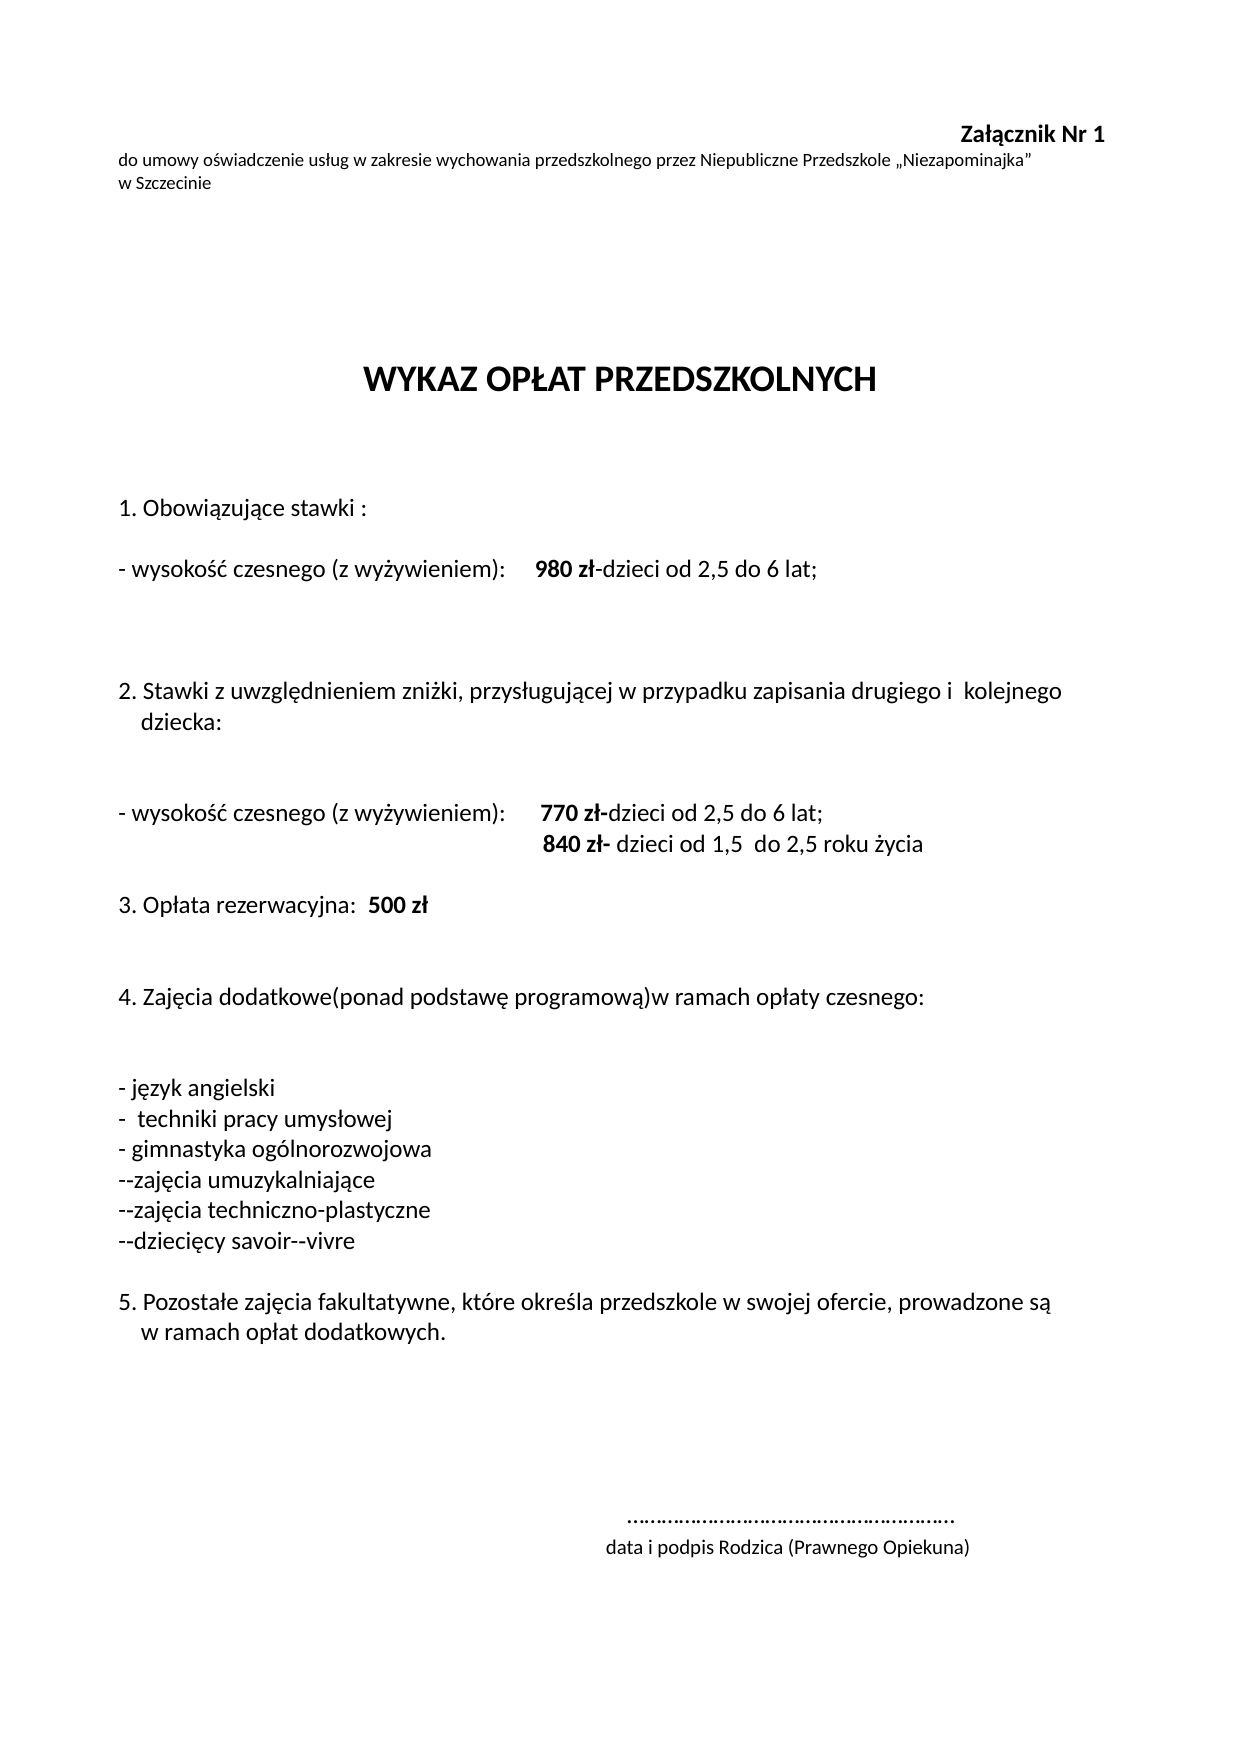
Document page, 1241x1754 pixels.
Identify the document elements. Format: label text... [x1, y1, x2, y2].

text Załącznik Nr 1 [118, 118, 1122, 149]
text -‐dziecięcy savoir-‐vivre [118, 1225, 1122, 1255]
text w Szczecinie [118, 172, 1122, 194]
text ………………………………………………… [118, 1499, 1122, 1530]
text 840 zł- dzieci od 1,5 do 2,5 roku życia [118, 828, 1122, 859]
text dziecka: [118, 706, 1122, 737]
text - wysokość czesnego (z wyżywieniem): 980 zł-dzieci od 2,5 do 6 lat; [118, 553, 1122, 584]
text - techniki pracy umysłowej [118, 1103, 1122, 1133]
text 4. Zajęcia dodatkowe(ponad podstawę programową)w ramach opłaty czesnego: [118, 981, 1122, 1011]
text data i podpis Rodzica (Prawnego Opiekuna) [118, 1530, 1122, 1561]
text - język angielski [118, 1072, 1122, 1103]
text - gimnastyka ogólnorozwojowa [118, 1133, 1122, 1164]
text 2. Stawki z uwzględnieniem zniżki, przysługującej w przypadku zapisania drugiego i kolejnego [118, 676, 1122, 706]
text - wysokość czesnego (z wyżywieniem): 770 zł-dzieci od 2,5 do 6 lat; [118, 798, 1122, 828]
text WYKAZ OPŁAT PRZEDSZKOLNYCH [118, 355, 1122, 401]
text do umowy oświadczenie usług w zakresie wychowania przedszkolnego przez Niepubliczne Przedszkole „Niezapominajka” [118, 149, 1122, 172]
text 1. Obowiązujące stawki : [118, 492, 1122, 523]
text -‐zajęcia techniczno-plastyczne [118, 1194, 1122, 1225]
text w ramach opłat dodatkowych. [118, 1316, 1122, 1347]
text -‐zajęcia umuzykalniające [118, 1164, 1122, 1194]
text 5. Pozostałe zajęcia fakultatywne, które określa przedszkole w swojej ofercie, prowadzone są [118, 1286, 1122, 1316]
text 3. Opłata rezerwacyjna: 500 zł [118, 889, 1122, 920]
